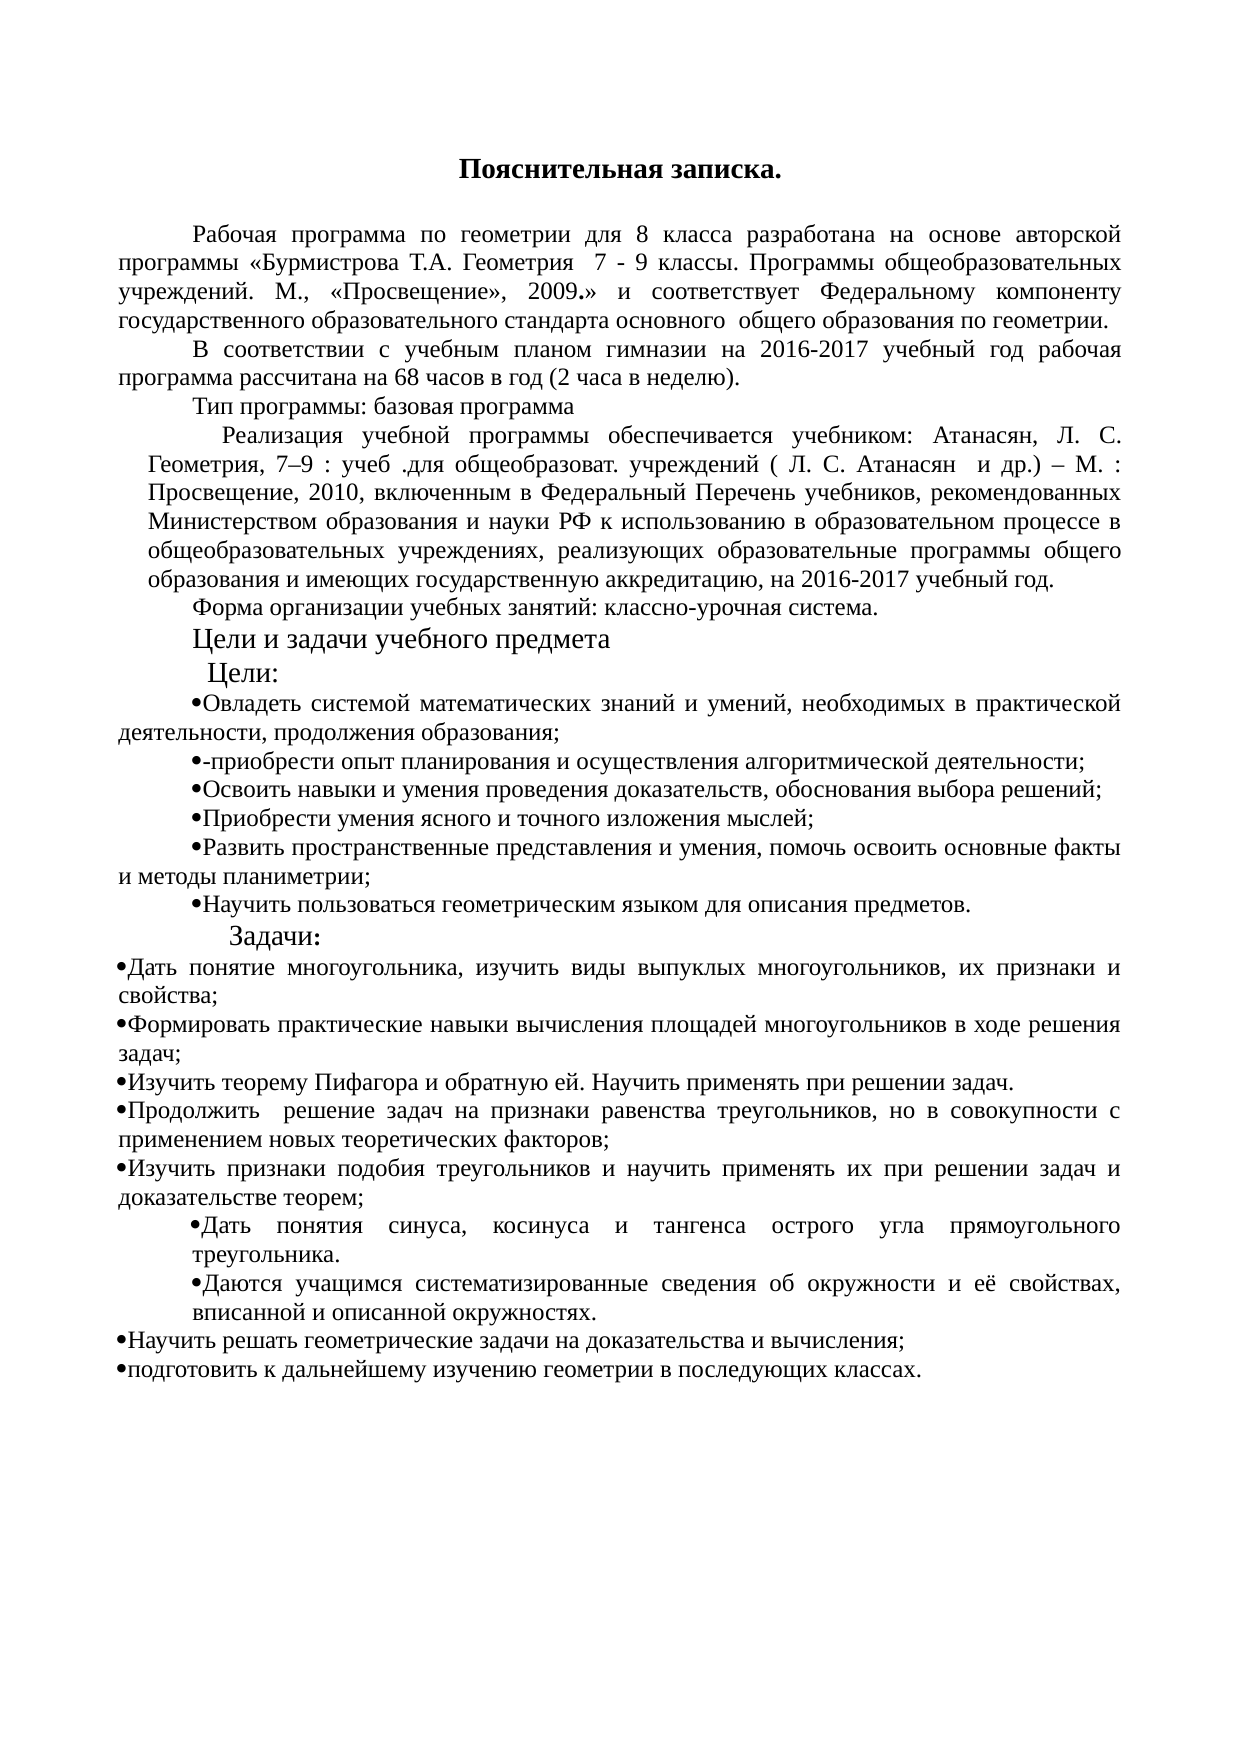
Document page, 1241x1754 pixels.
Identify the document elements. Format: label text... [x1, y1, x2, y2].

text Цели: [133, 655, 1122, 688]
list Даются учащимся систематизированные сведения об окружности и её свойствах, вписанной и описанной окружностях. [192, 1268, 1122, 1326]
list Освоить навыки и умения проведения доказательств, обоснования выбора решений; [118, 774, 1122, 803]
text Форма организации учебных занятий: классно-урочная система. [118, 592, 1122, 621]
text Пояснительная записка. [118, 152, 1122, 185]
text Тип программы: базовая программа [118, 391, 1122, 420]
list -приобрести опыт планирования и осуществления алгоритмической деятельности; [118, 746, 1122, 774]
list Изучить признаки подобия треугольников и научить применять их при решении задач и доказательстве теорем; [117, 1153, 1122, 1211]
list Продолжить решение задач на признаки равенства треугольников, но в совокупности с применением новых теоретических факторов; [117, 1096, 1122, 1153]
text Рабочая программа по геометрии для 8 класса разработана на основе авторской программы «Бурмистрова Т.А. Геометрия 7 - 9 классы. Программы общеобразовательных учреждений. М., «Просвещение», 2009.» и соответствует Федеральному компоненту государственного образовательного стандарта основного общего образования по геометрии. [118, 219, 1122, 334]
text Реализация учебной программы обеспечивается учебником: Атанасян, Л. С. Геометрия, 7–9 : учеб .для общеобразоват. учреждений ( Л. С. Атанасян и др.) – М. : Просвещение, 2010, включенным в Федеральный Перечень учебников, рекомендованных Министерством образования и науки РФ к использованию в образовательном процессе в общеобразовательных учреждениях, реализующих образовательные программы общего образования и имеющих государственную аккредитацию, на 2016-2017 учебный год. [148, 420, 1122, 592]
text Цели и задачи учебного предмета [118, 621, 1122, 655]
text В соответствии с учебным планом гимназии на 2016-2017 учебный год рабочая программа рассчитана на 68 часов в год (2 часа в неделю). [118, 334, 1122, 391]
list Дать понятия синуса, косинуса и тангенса острого угла прямоугольного треугольника. [191, 1211, 1122, 1268]
list Овладеть системой математических знаний и умений, необходимых в практической деятельности, продолжения образования; [118, 688, 1122, 746]
list Формировать практические навыки вычисления площадей многоугольников в ходе решения задач; [117, 1009, 1122, 1067]
list Развить пространственные представления и умения, помочь освоить основные факты и методы планиметрии; [118, 832, 1122, 889]
text Задачи: [118, 918, 1122, 952]
list Приобрести умения ясного и точного изложения мыслей; [118, 803, 1122, 832]
list Изучить теорему Пифагора и обратную ей. Научить применять при решении задач. [117, 1067, 1122, 1096]
list подготовить к дальнейшему изучению геометрии в последующих классах. [117, 1354, 1122, 1383]
list Научить пользоваться геометрическим языком для описания предметов. [118, 889, 1122, 918]
list Научить решать геометрические задачи на доказательства и вычисления; [117, 1326, 1122, 1354]
list Дать понятие многоугольника, изучить виды выпуклых многоугольников, их признаки и свойства; [117, 952, 1122, 1009]
